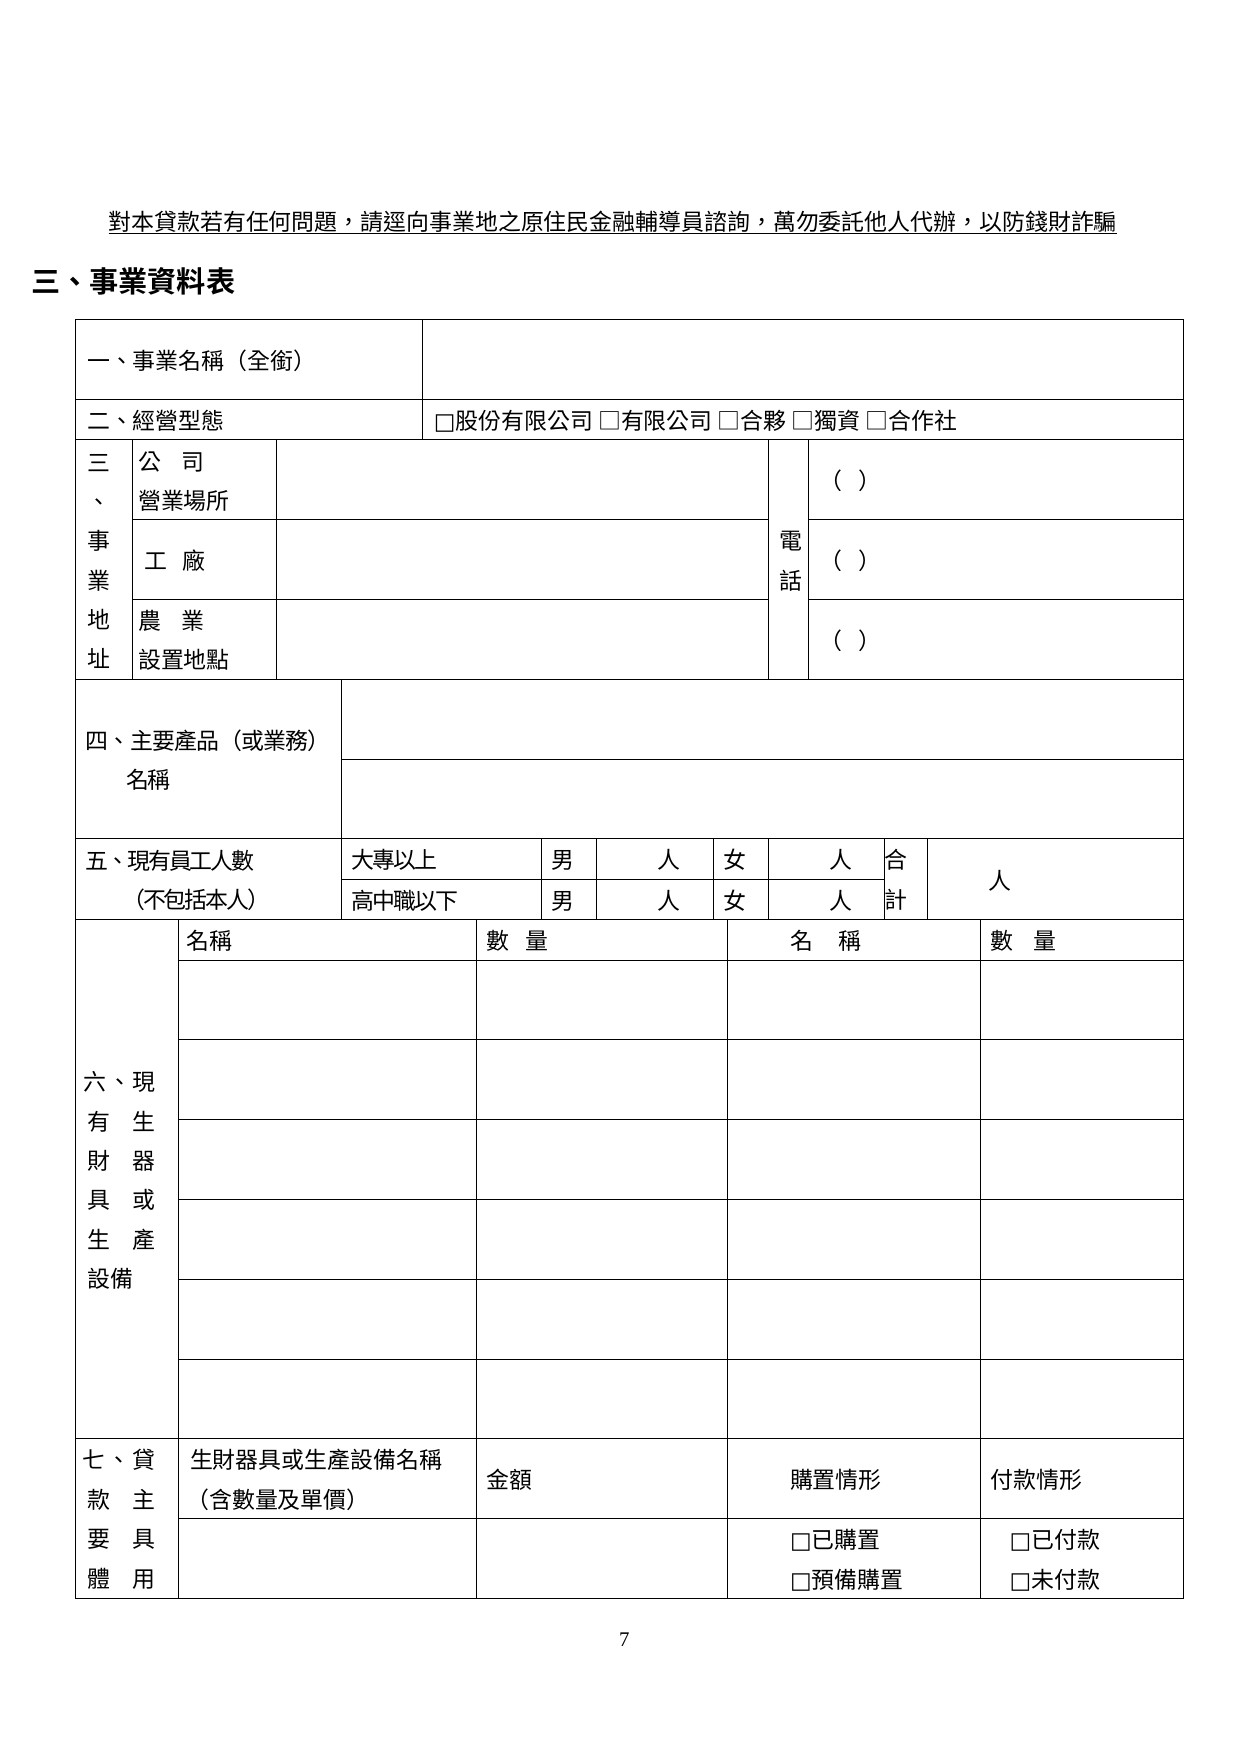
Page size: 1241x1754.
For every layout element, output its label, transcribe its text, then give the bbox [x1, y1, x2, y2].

table_cell 五、現有員工人數 （不包括本人） [76, 839, 341, 919]
table_cell [477, 1360, 727, 1438]
text 三、事業資料表 [31, 240, 1165, 319]
table_cell □已購置 □預備購置 [728, 1519, 980, 1598]
table_cell 女 [714, 880, 768, 919]
table_cell 電話 [769, 440, 808, 679]
table_header 一、事業名稱（全銜） [76, 320, 422, 399]
table_cell 女 [714, 839, 768, 879]
table_cell 四、主要產品（或業務）名稱 [76, 680, 341, 838]
table_cell 數 量 [981, 920, 1183, 959]
table_cell 男 [542, 839, 596, 879]
table_cell [981, 1200, 1183, 1279]
table_cell [728, 1040, 980, 1119]
table_cell 購置情形 [728, 1439, 980, 1518]
table_cell [477, 1200, 727, 1279]
table_cell [179, 961, 476, 1039]
table_cell [477, 1519, 727, 1598]
table_cell 名 稱 [728, 920, 980, 959]
table_cell 生財器具或生產設備名稱 （含數量及單價） [179, 1439, 476, 1518]
table_cell 三、事業地址 [76, 440, 132, 679]
table_cell 工 廠 [133, 520, 276, 599]
table_cell 六、現有生財器具或生產設備 [76, 920, 178, 1438]
table_cell 人 [597, 839, 713, 879]
table_cell （ ） [809, 600, 1183, 679]
table_cell [728, 1120, 980, 1199]
table_cell 人 [769, 839, 884, 879]
table_cell 金額 [477, 1439, 727, 1518]
table_cell [277, 520, 768, 599]
table_cell [477, 1040, 727, 1119]
table_cell 人 [769, 880, 884, 919]
table_cell 大專以上 [342, 839, 541, 879]
table_cell 農 業 設置地點 [133, 600, 276, 679]
table_cell [179, 1360, 476, 1438]
table_cell [728, 961, 980, 1039]
table_cell 男 [542, 880, 596, 919]
table_cell [342, 760, 1183, 838]
table_cell [981, 1120, 1183, 1199]
table_cell [179, 1200, 476, 1279]
table_cell [728, 1280, 980, 1358]
table_cell [981, 1360, 1183, 1438]
table_cell [477, 1280, 727, 1358]
table_cell 高中職以下 [342, 880, 541, 919]
table_cell 名稱 [179, 920, 476, 959]
table_cell 人 [597, 880, 713, 919]
table_cell 付款情形 [981, 1439, 1183, 1518]
table_cell [728, 1360, 980, 1438]
table_cell [179, 1120, 476, 1199]
table_cell 公 司 營業場所 [133, 440, 276, 519]
table_cell 二、經營型態 [76, 400, 422, 439]
table_cell [477, 1120, 727, 1199]
table_cell [277, 440, 768, 519]
table_cell [179, 1519, 476, 1598]
table_cell 人 [928, 839, 1183, 919]
table_cell 合計 [885, 839, 927, 919]
table_cell [477, 961, 727, 1039]
table_cell [728, 1200, 980, 1279]
table_cell [981, 1040, 1183, 1119]
table_cell [277, 600, 768, 679]
table_cell 數 量 [477, 920, 727, 959]
table_header [423, 320, 1183, 399]
table_cell [981, 961, 1183, 1039]
text 對本貸款若有任何問題，請逕向事業地之原住民金融輔導員諮詢，萬勿委託他人代辦，以防錢財詐騙 [39, 201, 1186, 240]
table_cell （ ） [809, 440, 1183, 519]
table_cell [981, 1280, 1183, 1358]
table_cell [342, 680, 1183, 758]
table_cell （ ） [809, 520, 1183, 599]
table_cell □股份有限公司 □有限公司 □合夥 □獨資 □合作社 [423, 400, 1183, 439]
table_cell 七、貸款主要具體用 [76, 1439, 178, 1598]
table_cell □已付款 □未付款 [981, 1519, 1183, 1598]
table_cell [179, 1040, 476, 1119]
table_cell [179, 1280, 476, 1358]
